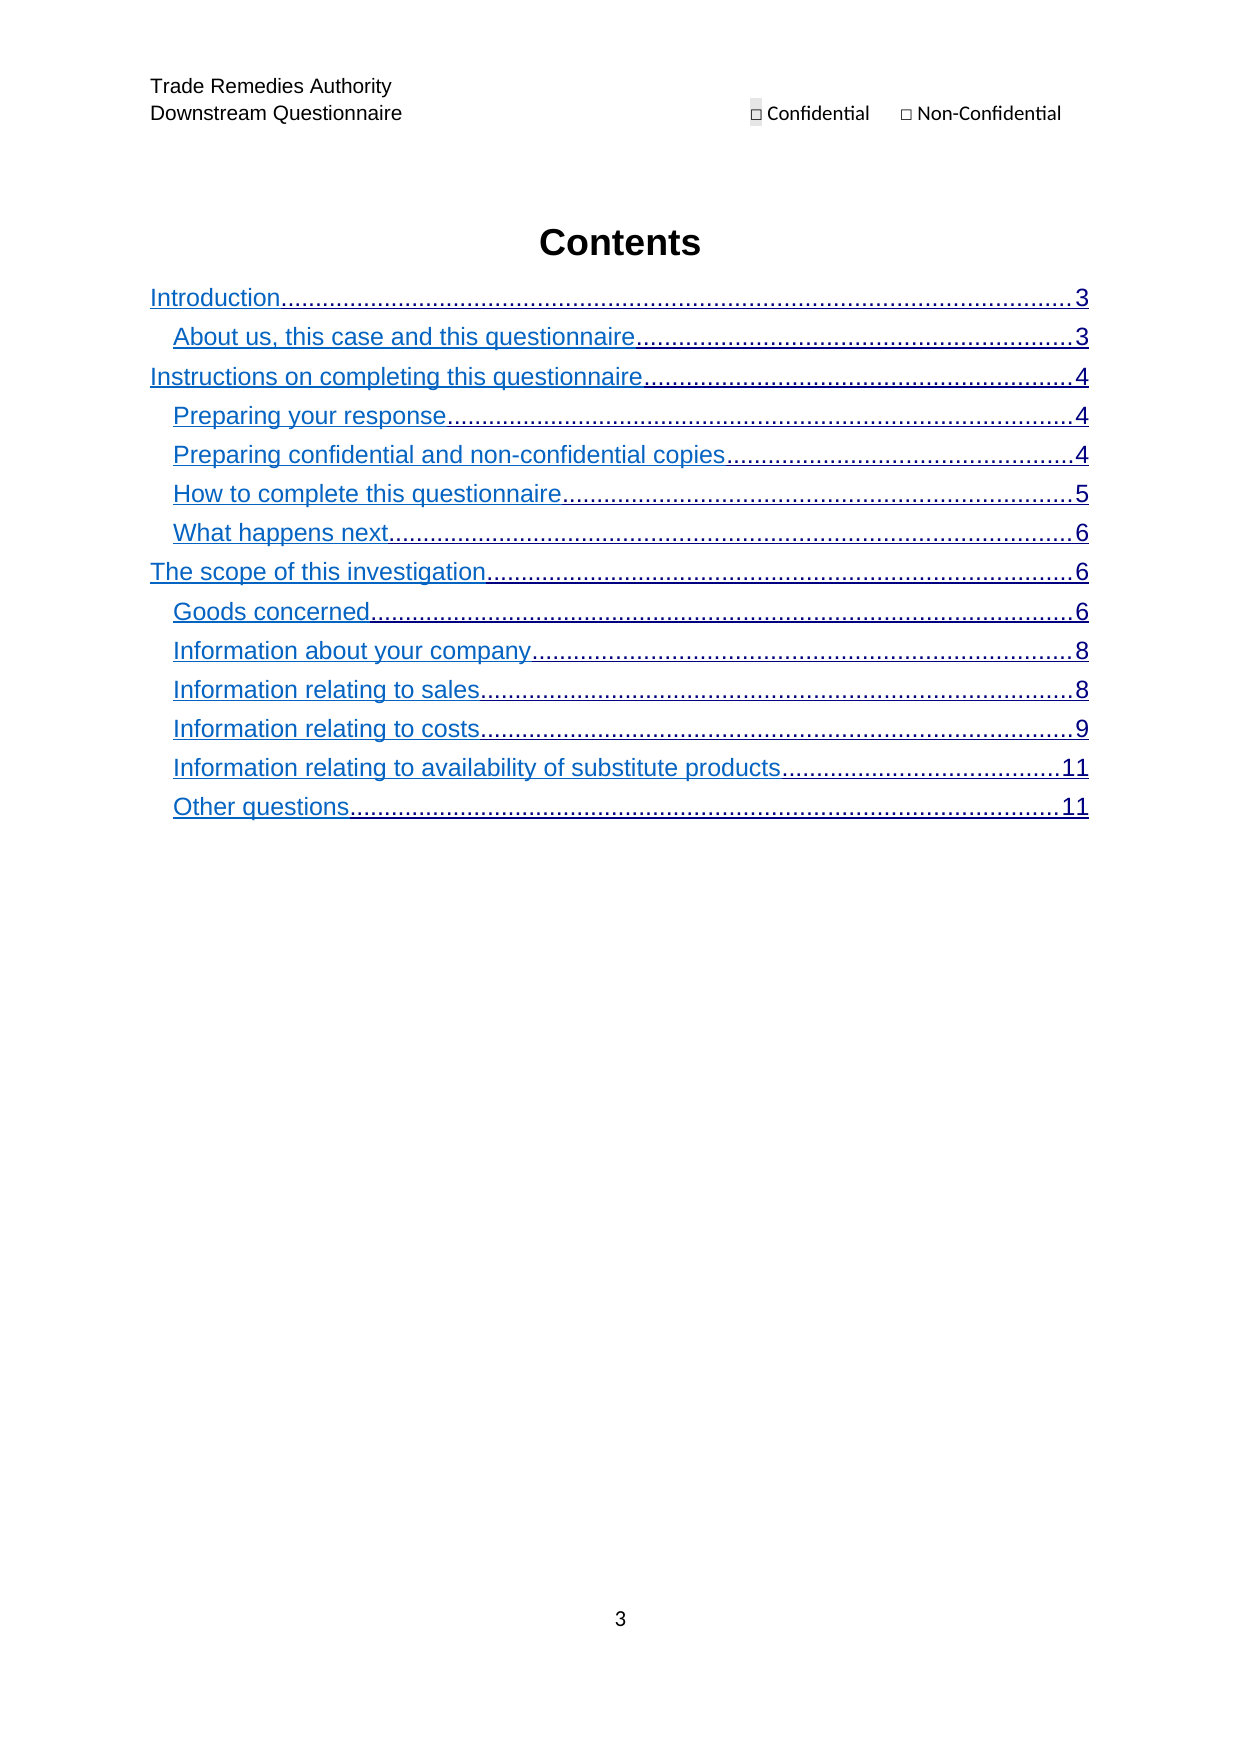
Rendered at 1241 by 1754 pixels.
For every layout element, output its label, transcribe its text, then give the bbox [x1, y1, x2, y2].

text Information relating to availability of substitute products 11 [173, 753, 1090, 782]
text The scope of this investigation 6 [150, 557, 1090, 586]
text Preparing your response 4 [173, 401, 1090, 429]
text Other questions 11 [173, 792, 1090, 821]
text How to complete this questionnaire 5 [173, 479, 1090, 508]
text Information relating to costs 9 [173, 714, 1090, 743]
text Instructions on completing this questionnaire 4 [150, 361, 1090, 390]
subtitle Contents [150, 220, 1090, 263]
text Preparing confidential and non-confidential copies 4 [173, 440, 1090, 468]
text What happens next 6 [173, 518, 1090, 547]
text Information relating to sales 8 [173, 675, 1090, 703]
text Information about your company 8 [173, 636, 1090, 664]
text Introduction 3 [150, 283, 1090, 312]
text About us, this case and this questionnaire 3 [173, 322, 1090, 351]
text Goods concerned 6 [173, 596, 1090, 625]
